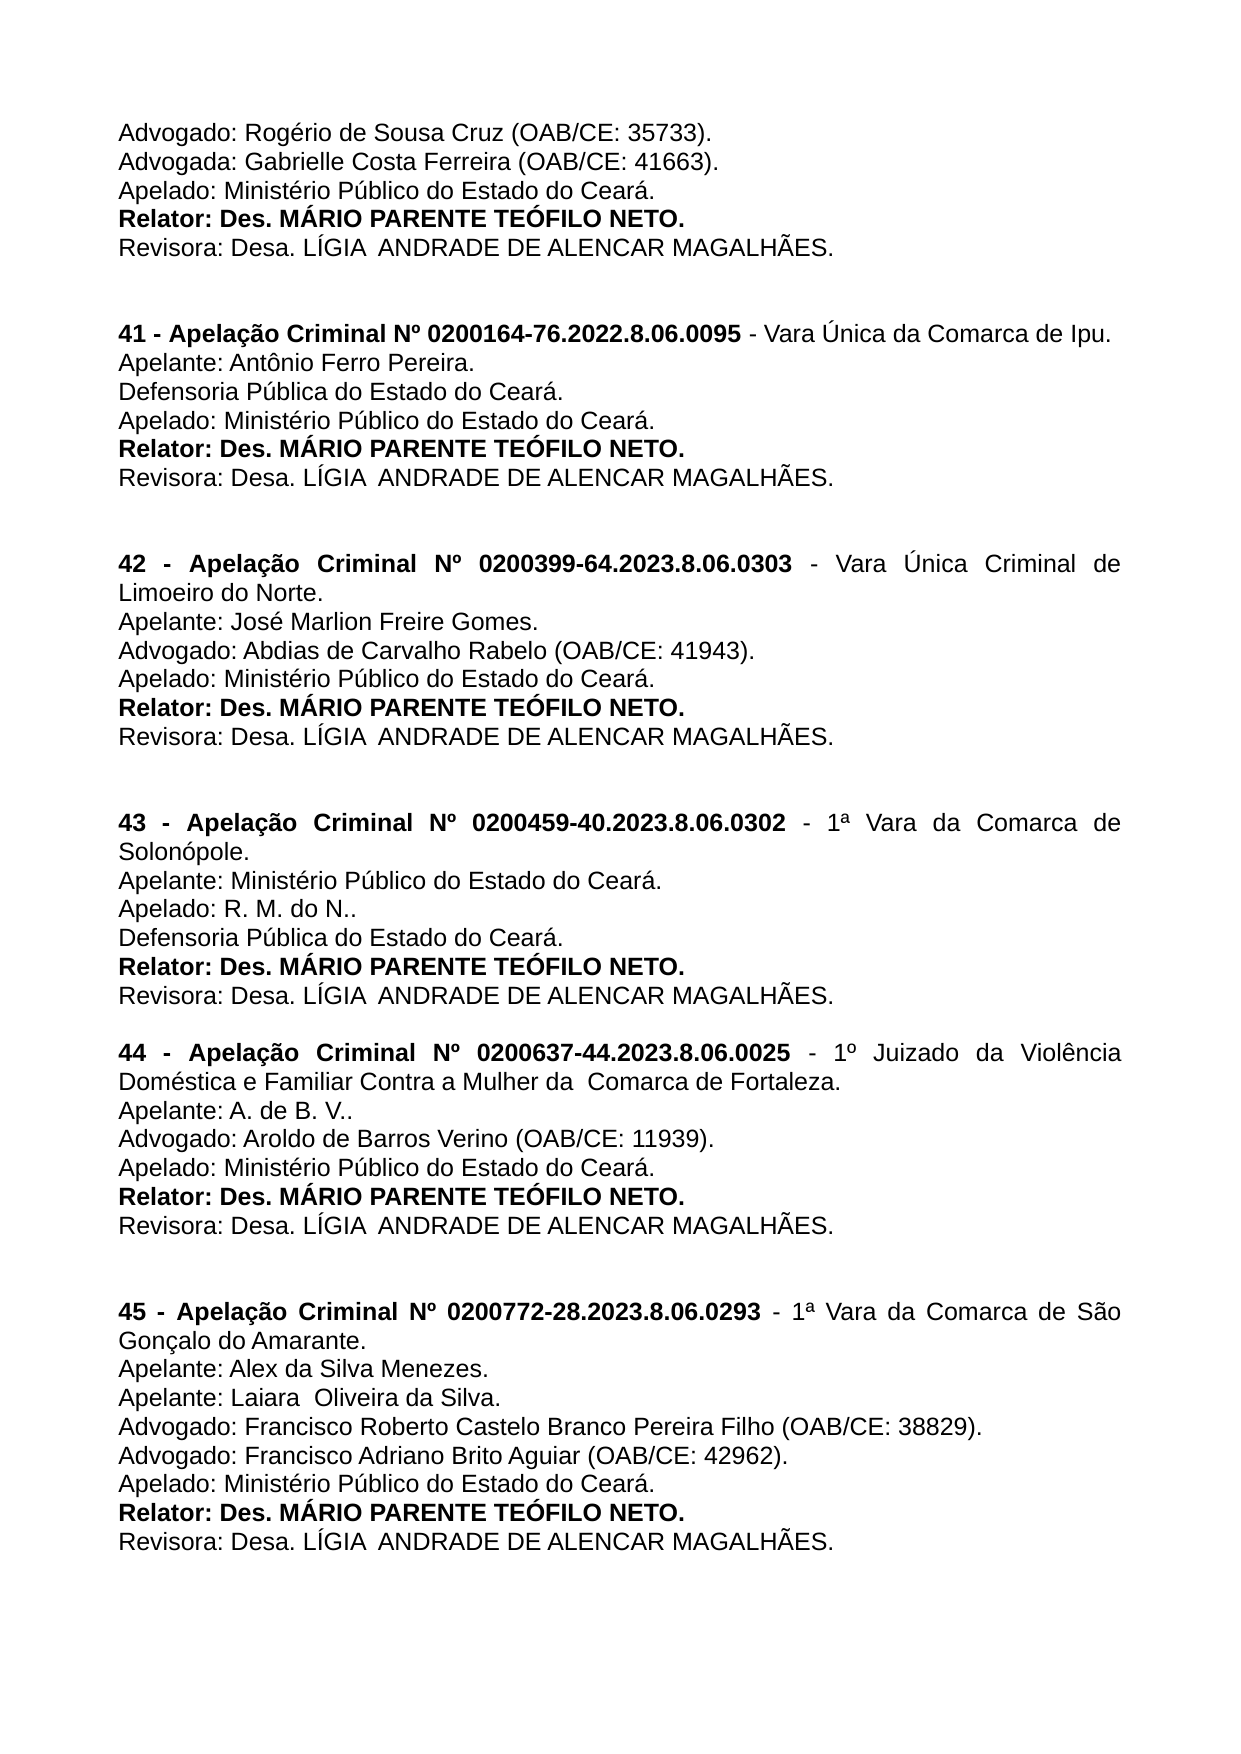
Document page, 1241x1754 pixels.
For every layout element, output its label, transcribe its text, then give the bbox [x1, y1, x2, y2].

text Apelado: Ministério Público do Estado do Ceará. [118, 1469, 1122, 1498]
text Relator: Des. MÁRIO PARENTE TEÓFILO NETO. [118, 204, 1122, 233]
text Defensoria Pública do Estado do Ceará. [118, 377, 1122, 406]
text Apelante: A. de B. V.. [118, 1096, 1122, 1124]
text Relator: Des. MÁRIO PARENTE TEÓFILO NETO. [118, 1182, 1122, 1211]
text Relator: Des. MÁRIO PARENTE TEÓFILO NETO. [118, 434, 1122, 463]
text 44 - Apelação Criminal Nº 0200637-44.2023.8.06.0025 - 1º Juizado da Violência Doméstica e Familiar Contra a Mulher da Comarca de Fortaleza. [118, 1038, 1122, 1096]
text Apelante: Antônio Ferro Pereira. [118, 348, 1122, 377]
text Advogado: Francisco Adriano Brito Aguiar (OAB/CE: 42962). [118, 1441, 1122, 1469]
text Relator: Des. MÁRIO PARENTE TEÓFILO NETO. [118, 952, 1122, 981]
text Revisora: Desa. LÍGIA ANDRADE DE ALENCAR MAGALHÃES. [118, 463, 1122, 492]
text Revisora: Desa. LÍGIA ANDRADE DE ALENCAR MAGALHÃES. [118, 233, 1122, 262]
text Revisora: Desa. LÍGIA ANDRADE DE ALENCAR MAGALHÃES. [118, 722, 1122, 751]
text Apelado: R. M. do N.. [118, 894, 1122, 923]
text Defensoria Pública do Estado do Ceará. [118, 923, 1122, 952]
text 41 - Apelação Criminal Nº 0200164-76.2022.8.06.0095 - Vara Única da Comarca de Ipu. [118, 319, 1122, 348]
text Relator: Des. MÁRIO PARENTE TEÓFILO NETO. [118, 693, 1122, 722]
text Apelado: Ministério Público do Estado do Ceará. [118, 406, 1122, 434]
text Revisora: Desa. LÍGIA ANDRADE DE ALENCAR MAGALHÃES. [118, 1211, 1122, 1239]
text Apelado: Ministério Público do Estado do Ceará. [118, 664, 1122, 693]
text Advogado: Rogério de Sousa Cruz (OAB/CE: 35733). [118, 118, 1122, 147]
text Apelado: Ministério Público do Estado do Ceará. [118, 1153, 1122, 1182]
text Apelado: Ministério Público do Estado do Ceará. [118, 176, 1122, 204]
text Apelante: Alex da Silva Menezes. [118, 1354, 1122, 1383]
text Advogado: Francisco Roberto Castelo Branco Pereira Filho (OAB/CE: 38829). [118, 1412, 1122, 1441]
text Apelante: Ministério Público do Estado do Ceará. [118, 866, 1122, 894]
text Advogado: Abdias de Carvalho Rabelo (OAB/CE: 41943). [118, 636, 1122, 664]
text Advogado: Aroldo de Barros Verino (OAB/CE: 11939). [118, 1124, 1122, 1153]
text 42 - Apelação Criminal Nº 0200399-64.2023.8.06.0303 - Vara Única Criminal de Limoeiro do Norte. [118, 549, 1122, 607]
text Apelante: José Marlion Freire Gomes. [118, 607, 1122, 636]
text Relator: Des. MÁRIO PARENTE TEÓFILO NETO. [118, 1498, 1122, 1527]
text Revisora: Desa. LÍGIA ANDRADE DE ALENCAR MAGALHÃES. [118, 981, 1122, 1009]
text Advogada: Gabrielle Costa Ferreira (OAB/CE: 41663). [118, 147, 1122, 176]
text 43 - Apelação Criminal Nº 0200459-40.2023.8.06.0302 - 1ª Vara da Comarca de Solonópole. [118, 808, 1122, 866]
text Revisora: Desa. LÍGIA ANDRADE DE ALENCAR MAGALHÃES. [118, 1527, 1122, 1556]
text 45 - Apelação Criminal Nº 0200772-28.2023.8.06.0293 - 1ª Vara da Comarca de São Gonçalo do Amarante. [118, 1297, 1122, 1354]
text Apelante: Laiara Oliveira da Silva. [118, 1383, 1122, 1412]
